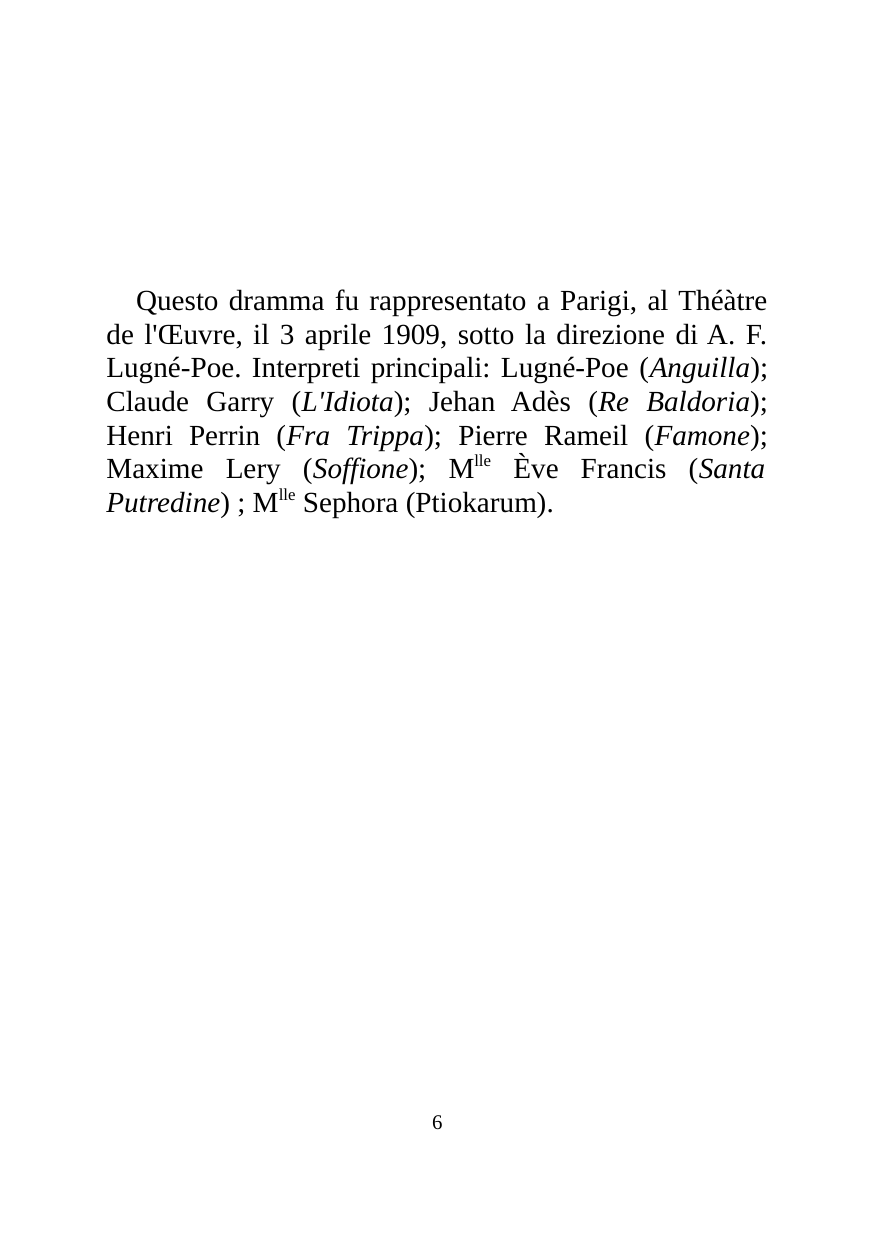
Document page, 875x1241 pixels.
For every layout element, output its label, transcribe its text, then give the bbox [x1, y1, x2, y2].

text Questo dramma fu rappresentato a Parigi, al Théàtre de l'Œuvre, il 3 aprile 1909, sotto la direzione di A. F. Lugné-Poe. Interpreti principali: Lugné-Poe (Anguilla); Claude Garry (L'Idiota); Jehan Adès (Re Baldoria); Henri Perrin (Fra Trippa); Pierre Rameil (Famone); Maxime Lery (Soffione); Mlle Ève Francis (Santa Putredine) ; Mlle Sephora (Ptiokarum). [106, 283, 768, 518]
